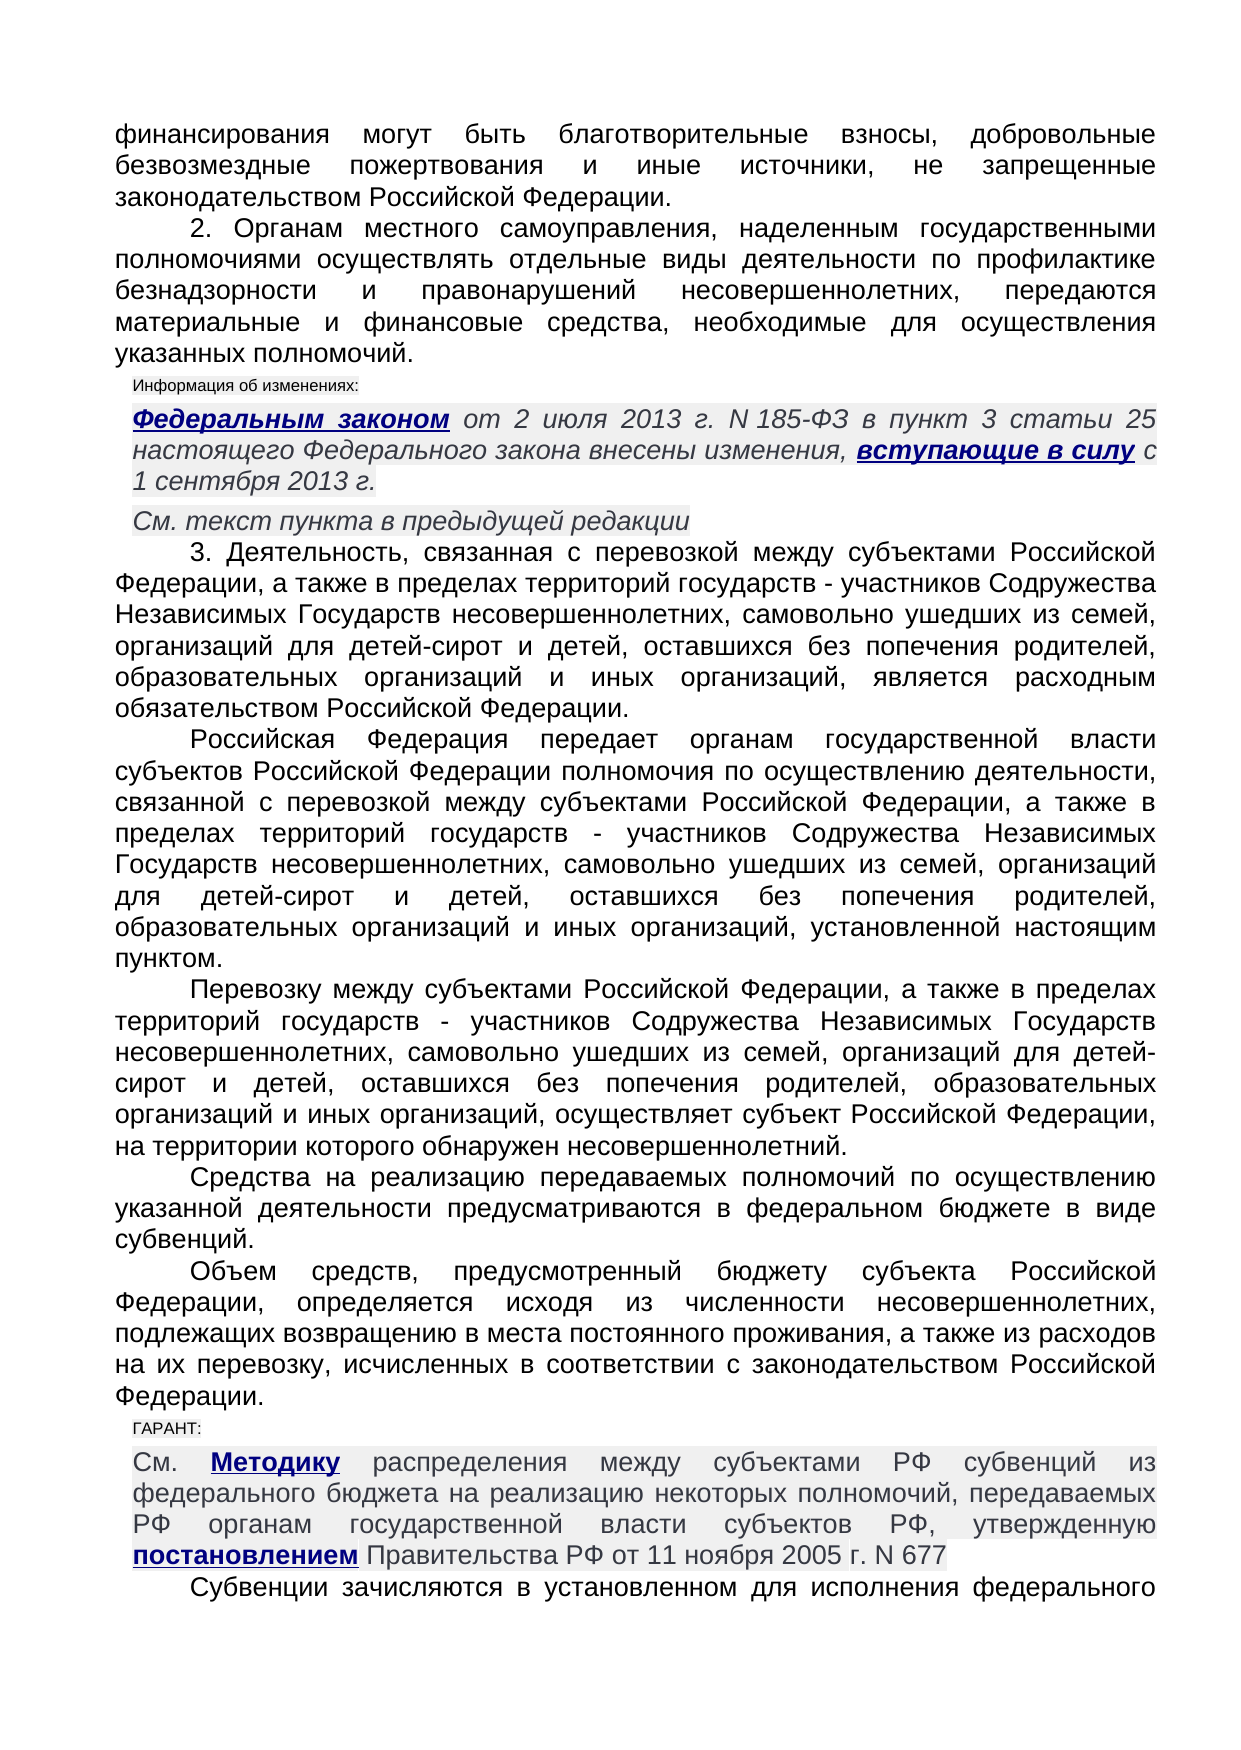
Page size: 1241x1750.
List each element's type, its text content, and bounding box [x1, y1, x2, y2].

text Информация об изменениях: [359, 376, 1157, 395]
text Объем средств, предусмотренный бюджету субъекта Российской Федерации, определяется исходя из численности несовершеннолетних, подлежащих возвращению в места постоянного проживания, а также из расходов на их перевозку, исчисленных в соответствии с законодательством Российской Федерации. [114, 1254, 1157, 1411]
text См. текст пункта в предыдущей редакции [132, 504, 1157, 536]
text ГАРАНТ: [132, 1418, 1157, 1438]
text 2. Органам местного самоуправления, наделенным государственными полномочиями осуществлять отдельные виды деятельности по профилактике безнадзорности и правонарушений несовершеннолетних, передаются материальные и финансовые средства, необходимые для осуществления указанных полномочий. [114, 212, 1157, 368]
text Федеральным законом от 2 июля 2013 г. N 185-ФЗ в пункт 3 статьи 25 настоящего Федерального закона внесены изменения, вступающие в силу с 1 сентября 2013 г. [376, 465, 1157, 497]
text Средства на реализацию передаваемых полномочий по осуществлению указанной деятельности предусматриваются в федеральном бюджете в виде субвенций. [114, 1161, 1157, 1254]
text 3. Деятельность, связанная с перевозкой между субъектами Российской Федерации, а также в пределах территорий государств - участников Содружества Независимых Государств несовершеннолетних, самовольно ушедших из семей, организаций для детей-сирот и детей, оставшихся без попечения родителей, образовательных организаций и иных организаций, является расходным обязательством Российской Федерации. [114, 536, 1157, 723]
text Российская Федерация передает органам государственной власти субъектов Российской Федерации полномочия по осуществлению деятельности, связанной с перевозкой между субъектами Российской Федерации, а также в пределах территорий государств - участников Содружества Независимых Государств несовершеннолетних, самовольно ушедших из семей, организаций для детей-сирот и детей, оставшихся без попечения родителей, образовательных организаций и иных организаций, установленной настоящим пунктом. [114, 723, 1157, 973]
text См. Методику распределения между субъектами РФ субвенций из федерального бюджета на реализацию некоторых полномочий, передаваемых РФ органам государственной власти субъектов РФ, утвержденную постановлением Правительства РФ от 11 ноября 2005 г. N 677 [947, 1539, 1157, 1571]
text Субвенции зачисляются в установленном для исполнения федерального [114, 1571, 1157, 1602]
text финансирования могут быть благотворительные взносы, добровольные безвозмездные пожертвования и иные источники, не запрещенные законодательством Российской Федерации. [114, 118, 1157, 212]
text Перевозку между субъектами Российской Федерации, а также в пределах территорий государств - участников Содружества Независимых Государств несовершеннолетних, самовольно ушедших из семей, организаций для детей-сирот и детей, оставшихся без попечения родителей, образовательных организаций и иных организаций, осуществляет субъект Российской Федерации, на территории которого обнаружен несовершеннолетний. [114, 973, 1157, 1161]
